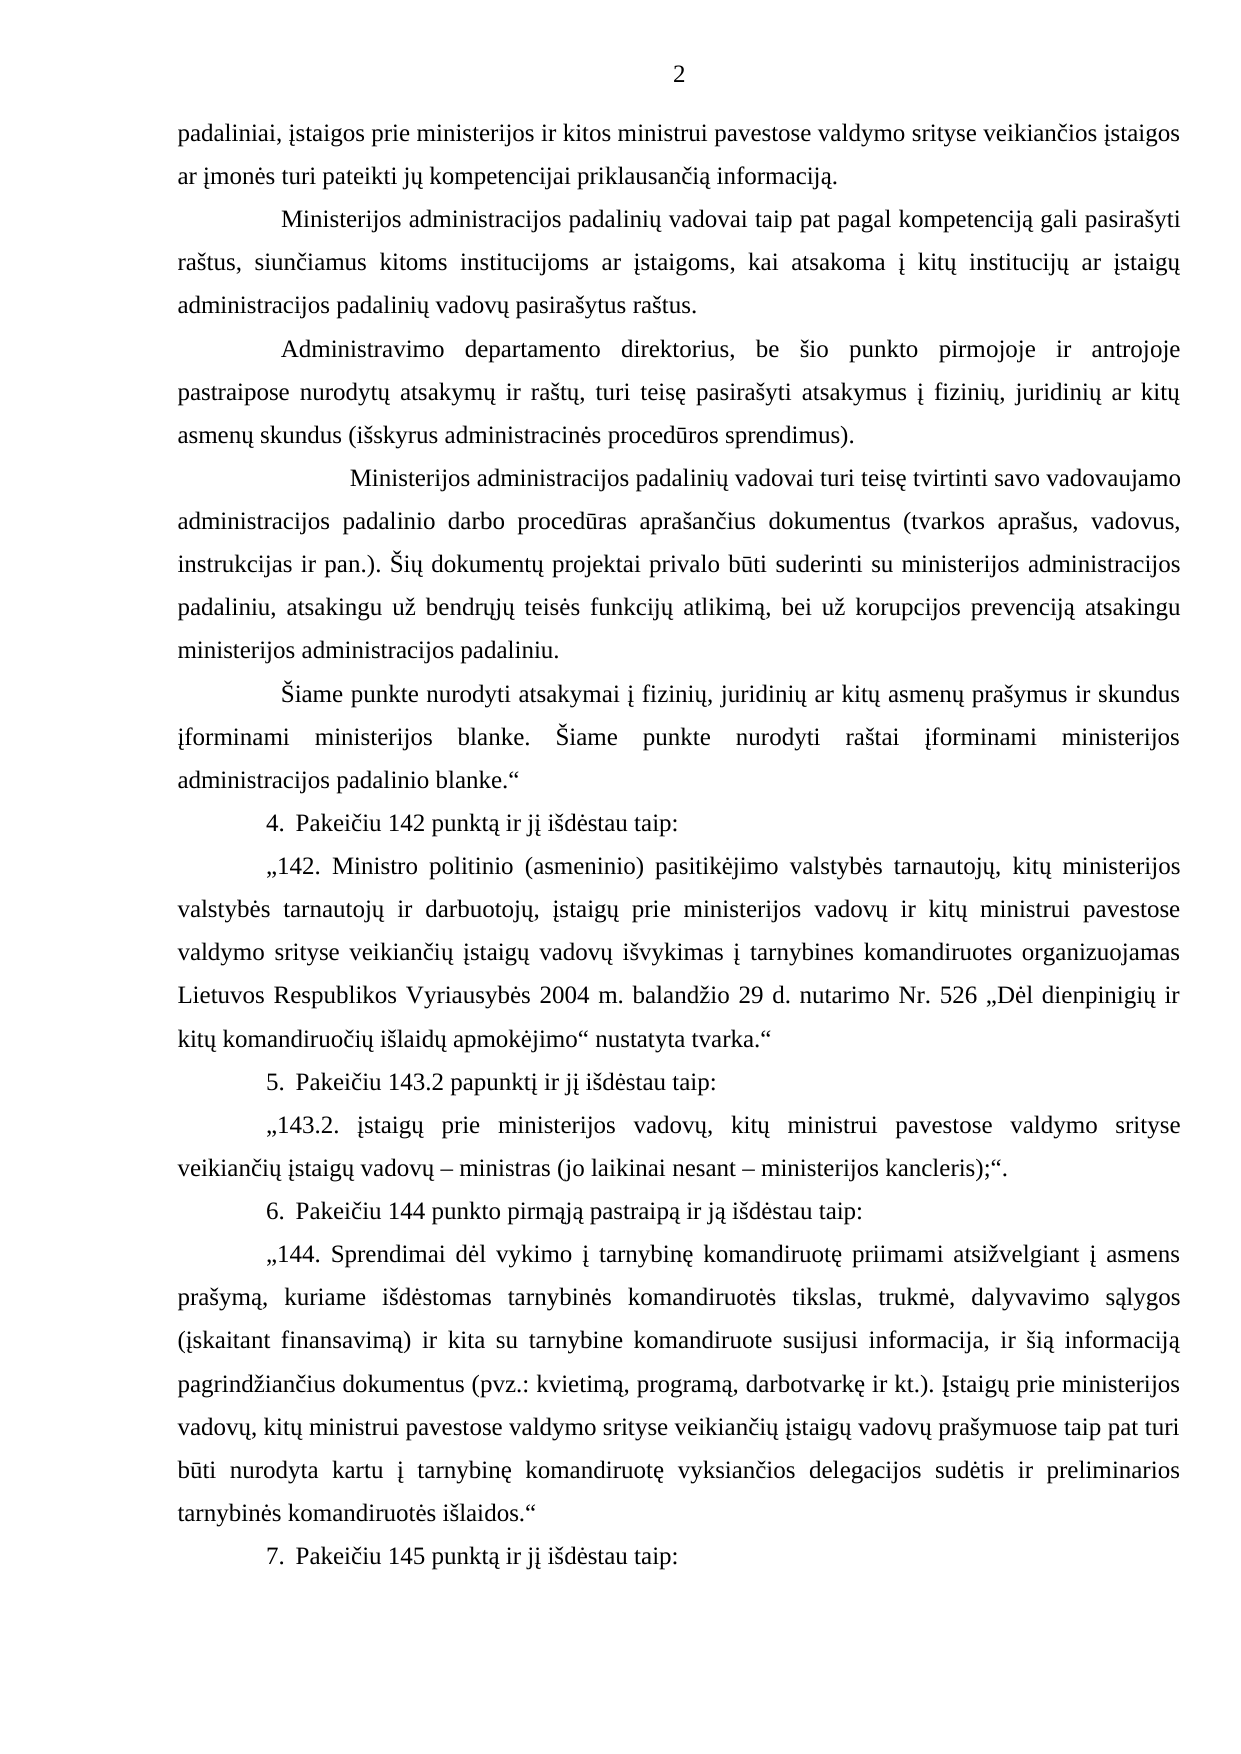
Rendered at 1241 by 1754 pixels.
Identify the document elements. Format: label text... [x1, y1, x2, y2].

text „142. Ministro politinio (asmeninio) pasitikėjimo valstybės tarnautojų, kitų ministerijos valstybės tarnautojų ir darbuotojų, įstaigų prie ministerijos vadovų ir kitų ministrui pavestose valdymo srityse veikiančių įstaigų vadovų išvykimas į tarnybines komandiruotes organizuojamas Lietuvos Respublikos Vyriausybės 2004 m. balandžio 29 d. nutarimo Nr. 526 „Dėl dienpinigių ir kitų komandiruočių išlaidų apmokėjimo“ nustatyta tvarka.“ [177, 851, 1181, 1052]
text 7. Pakeičiu 145 punktą ir jį išdėstau taip: [177, 1541, 1181, 1570]
text „143.2. įstaigų prie ministerijos vadovų, kitų ministrui pavestose valdymo srityse veikiančių įstaigų vadovų – ministras (jo laikinai nesant – ministerijos kancleris);“. [177, 1110, 1181, 1182]
text 4. Pakeičiu 142 punktą ir jį išdėstau taip: [177, 808, 1181, 837]
text 5. Pakeičiu 143.2 papunktį ir jį išdėstau taip: [177, 1067, 1181, 1096]
text Šiame punkte nurodyti atsakymai į fizinių, juridinių ar kitų asmenų prašymus ir skundus įforminami ministerijos blanke. Šiame punkte nurodyti raštai įforminami ministerijos administracijos padalinio blanke.“ [177, 679, 1181, 794]
text Ministerijos administracijos padalinių vadovai turi teisę tvirtinti savo vadovaujamo administracijos padalinio darbo procedūras aprašančius dokumentus (tvarkos aprašus, vadovus, instrukcijas ir pan.). Šių dokumentų projektai privalo būti suderinti su ministerijos administracijos padaliniu, atsakingu už bendrųjų teisės funkcijų atlikimą, bei už korupcijos prevenciją atsakingu ministerijos administracijos padaliniu. [177, 463, 1181, 664]
text Administravimo departamento direktorius, be šio punkto pirmojoje ir antrojoje pastraipose nurodytų atsakymų ir raštų, turi teisę pasirašyti atsakymus į fizinių, juridinių ar kitų asmenų skundus (išskyrus administracinės procedūros sprendimus). [177, 334, 1181, 449]
text 6. Pakeičiu 144 punkto pirmąją pastraipą ir ją išdėstau taip: [177, 1196, 1181, 1225]
text Ministerijos administracijos padalinių vadovai taip pat pagal kompetenciją gali pasirašyti raštus, siunčiamus kitoms institucijoms ar įstaigoms, kai atsakoma į kitų institucijų ar įstaigų administracijos padalinių vadovų pasirašytus raštus. [177, 204, 1181, 319]
text „144. Sprendimai dėl vykimo į tarnybinę komandiruotę priimami atsižvelgiant į asmens prašymą, kuriame išdėstomas tarnybinės komandiruotės tikslas, trukmė, dalyvavimo sąlygos (įskaitant finansavimą) ir kita su tarnybine komandiruote susijusi informacija, ir šią informaciją pagrindžiančius dokumentus (pvz.: kvietimą, programą, darbotvarkę ir kt.). Įstaigų prie ministerijos vadovų, kitų ministrui pavestose valdymo srityse veikiančių įstaigų vadovų prašymuose taip pat turi būti nurodyta kartu į tarnybinę komandiruotę vyksiančios delegacijos sudėtis ir preliminarios tarnybinės komandiruotės išlaidos.“ [177, 1239, 1181, 1527]
text padaliniai, įstaigos prie ministerijos ir kitos ministrui pavestose valdymo srityse veikiančios įstaigos ar įmonės turi pateikti jų kompetencijai priklausančią informaciją. [177, 118, 1181, 190]
